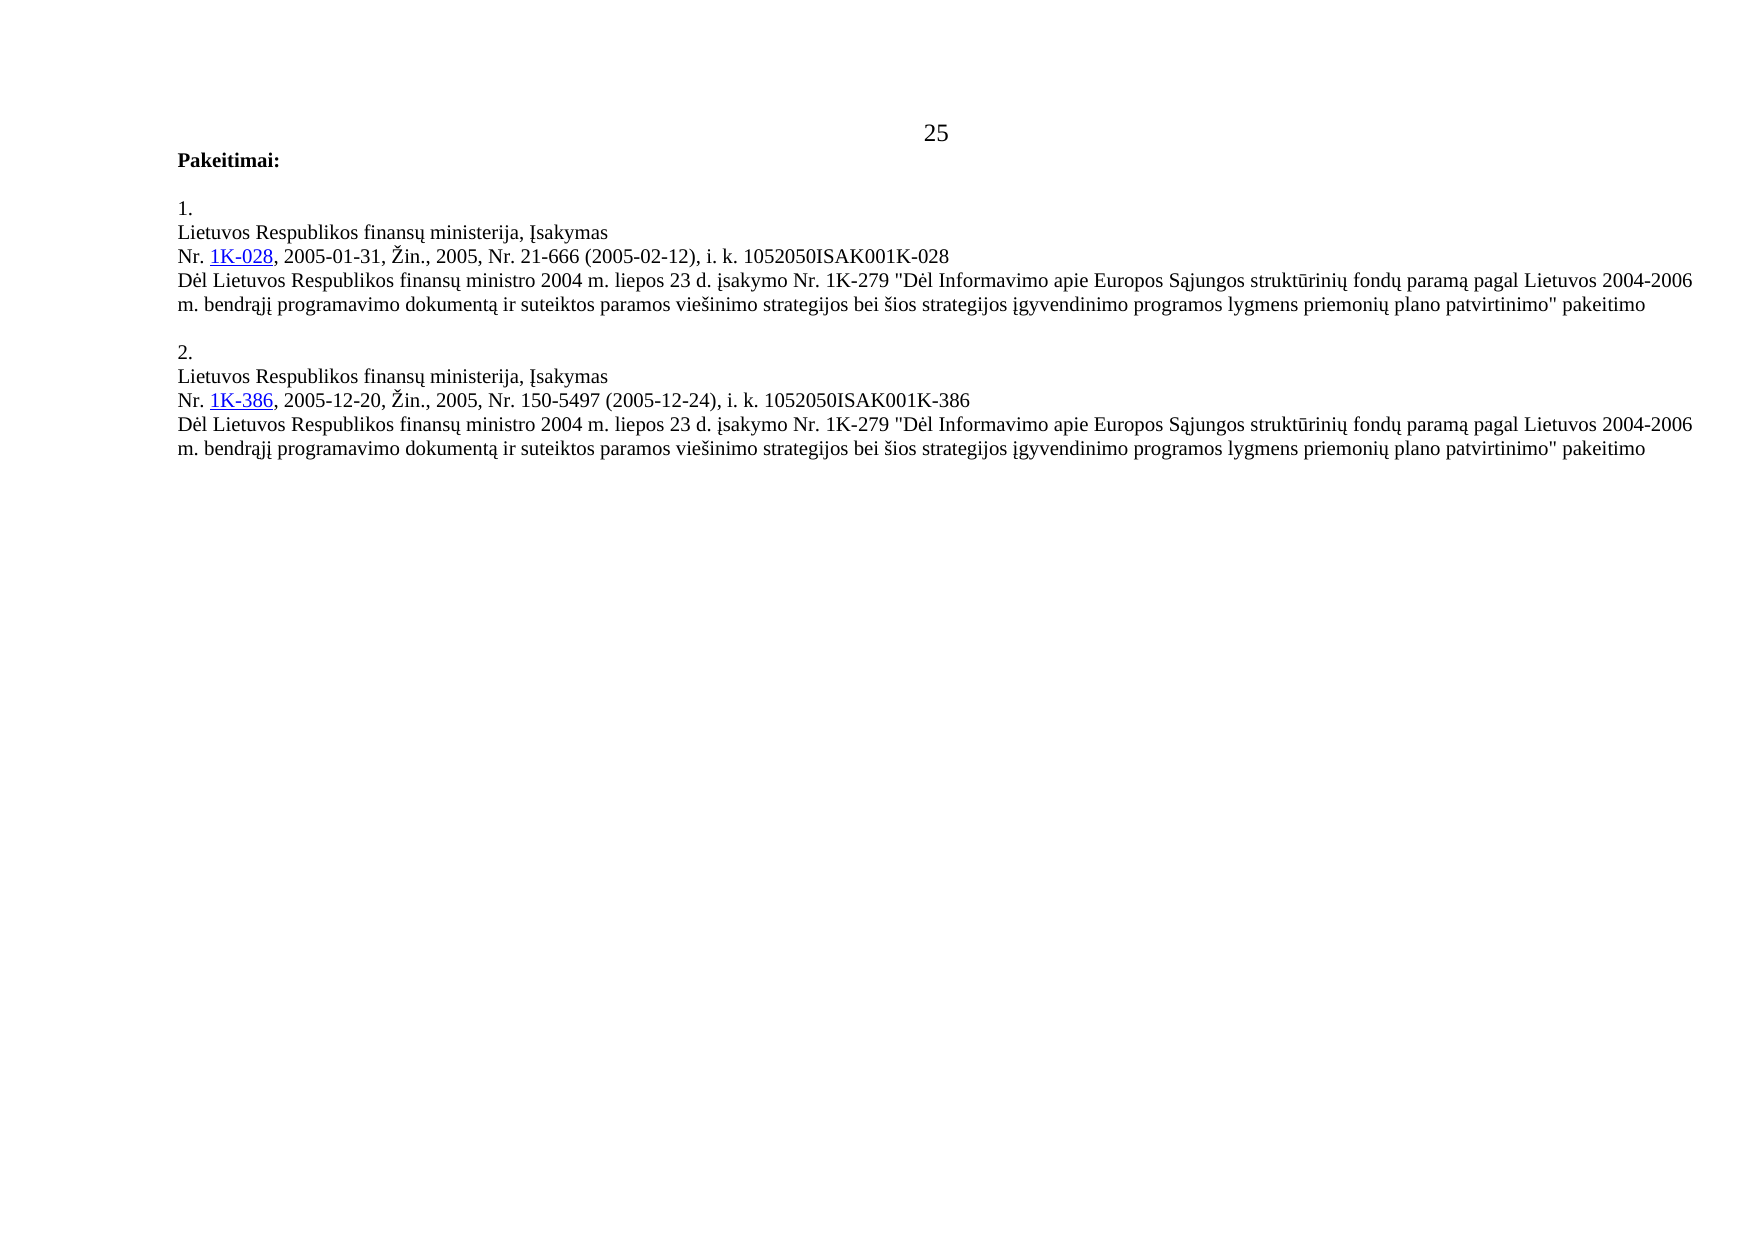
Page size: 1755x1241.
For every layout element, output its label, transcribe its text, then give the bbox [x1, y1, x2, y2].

text 1. [177, 196, 1695, 220]
text Dėl Lietuvos Respublikos finansų ministro 2004 m. liepos 23 d. įsakymo Nr. 1K-279 "Dėl Informavimo apie Europos Sąjungos struktūrinių fondų paramą pagal Lietuvos 2004-2006 m. bendrąjį programavimo dokumentą ir suteiktos paramos viešinimo strategijos bei šios strategijos įgyvendinimo programos lygmens priemonių plano patvirtinimo" pakeitimo [177, 268, 1695, 316]
text Dėl Lietuvos Respublikos finansų ministro 2004 m. liepos 23 d. įsakymo Nr. 1K-279 "Dėl Informavimo apie Europos Sąjungos struktūrinių fondų paramą pagal Lietuvos 2004-2006 m. bendrąjį programavimo dokumentą ir suteiktos paramos viešinimo strategijos bei šios strategijos įgyvendinimo programos lygmens priemonių plano patvirtinimo" pakeitimo [177, 412, 1695, 460]
text 2. [177, 340, 1695, 364]
text Lietuvos Respublikos finansų ministerija, Įsakymas [177, 220, 1695, 244]
text Nr. 1K-028, 2005-01-31, Žin., 2005, Nr. 21-666 (2005-02-12), i. k. 1052050ISAK001K-028 [177, 244, 1695, 268]
text Lietuvos Respublikos finansų ministerija, Įsakymas [177, 364, 1695, 388]
text Pakeitimai: [177, 148, 1695, 172]
text Nr. 1K-386, 2005-12-20, Žin., 2005, Nr. 150-5497 (2005-12-24), i. k. 1052050ISAK001K-386 [177, 388, 1695, 412]
